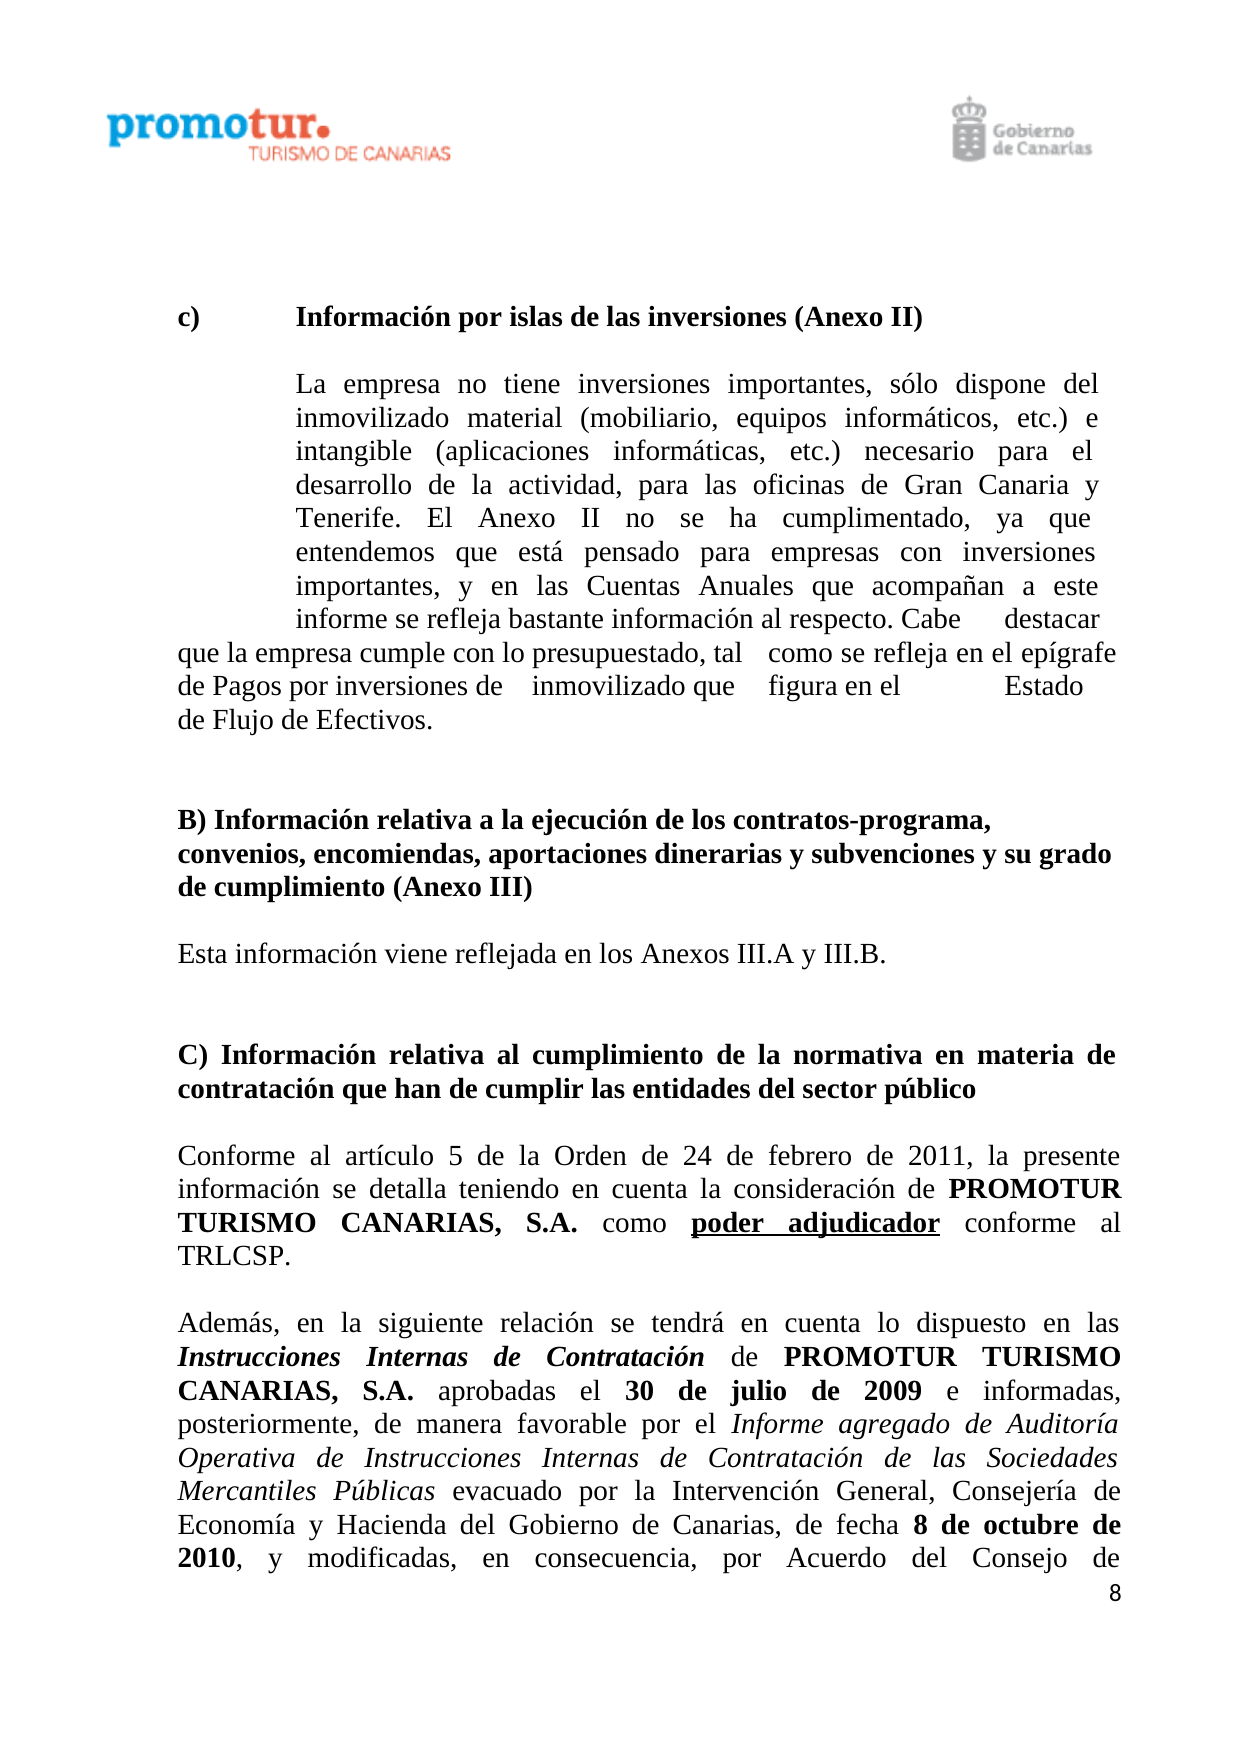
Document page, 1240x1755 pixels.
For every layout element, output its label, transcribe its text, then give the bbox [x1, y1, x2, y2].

text Esta información viene reflejada en los Anexos III.A y III.B. [177, 937, 1117, 970]
text La empresa no tiene inversiones importantes, sólo dispone del inmovilizado material (mobiliario, equipos informáticos, etc.) e intangible (aplicaciones informáticas, etc.) necesario para el desarrollo de la actividad, para las oficinas de Gran Canaria y Tenerife. El Anexo II no se ha cumplimentado, ya que entendemos que está pensado para empresas con inversiones importantes, y en las Cuentas Anuales que acompañan a este informe se refleja bastante información al respecto. Cabe destacar que la empresa cumple con lo presupuestado, tal como se refleja en el epígrafe de Pagos por inversiones de inmovilizado que figura en el Estado de Flujo de Efectivos. [177, 366, 1117, 735]
text Además, en la siguiente relación se tendrá en cuenta lo dispuesto en las Instrucciones Internas de Contratación de PROMOTUR TURISMO CANARIAS, S.A. aprobadas el 30 de julio de 2009 e informadas, posteriormente, de manera favorable por el Informe agregado de Auditoría Operativa de Instrucciones Internas de Contratación de las Sociedades Mercantiles Públicas evacuado por la Intervención General, Consejería de Economía y Hacienda del Gobierno de Canarias, de fecha 8 de octubre de 2010, y modificadas, en consecuencia, por Acuerdo del Consejo de [177, 1306, 1121, 1574]
text Conforme al artículo 5 de la Orden de 24 de febrero de 2011, la presente información se detalla teniendo en cuenta la consideración de PROMOTUR TURISMO CANARIAS, S.A. como poder adjudicador conforme al TRLCSP. [177, 1138, 1121, 1272]
picture [0, 21, 1240, 181]
text B) Información relativa a la ejecución de los contratos-programa, convenios, encomiendas, aportaciones dinerarias y subvenciones y su grado de cumplimiento (Anexo III) [177, 802, 1117, 903]
list Información por islas de las inversiones (Anexo II) [177, 299, 1117, 333]
text C) Información relativa al cumplimiento de la normativa en materia de contratación que han de cumplir las entidades del sector público [177, 1037, 1117, 1104]
